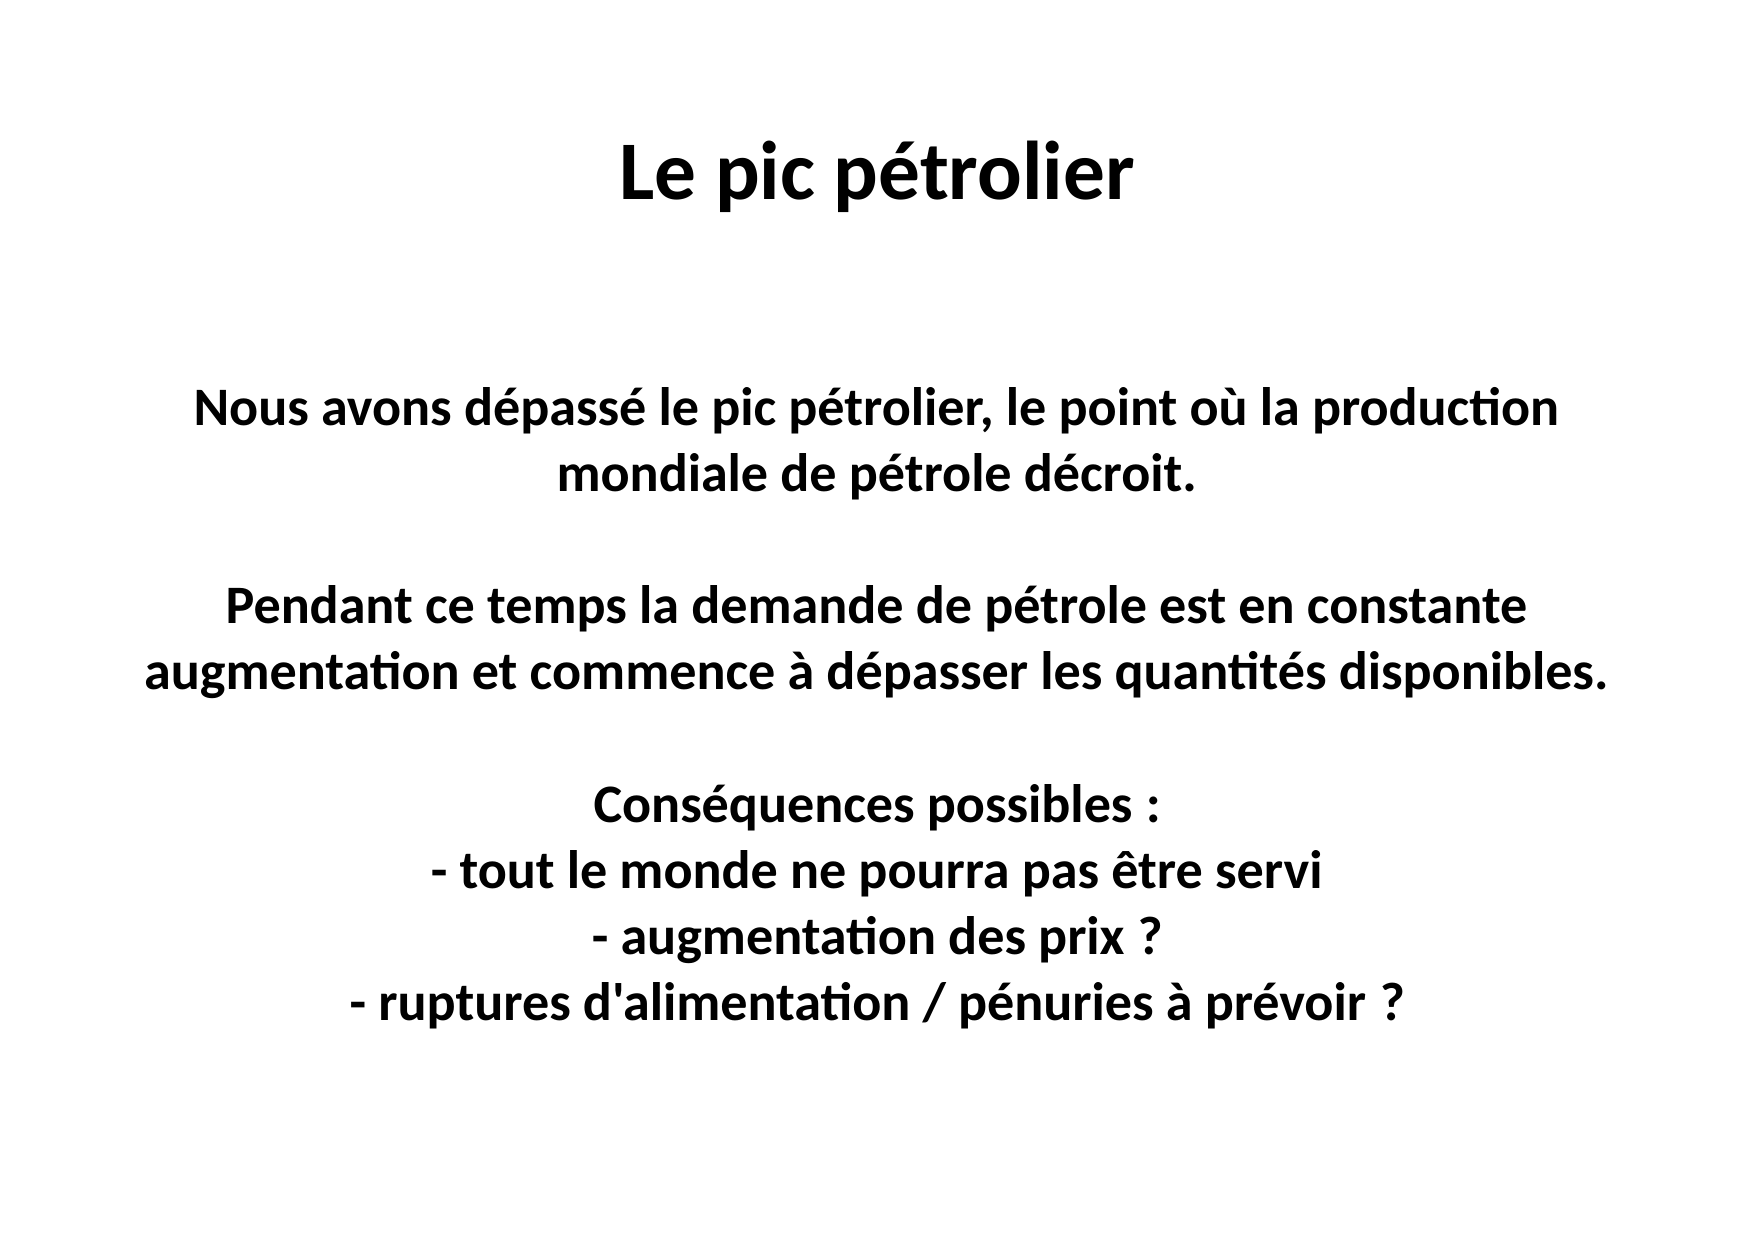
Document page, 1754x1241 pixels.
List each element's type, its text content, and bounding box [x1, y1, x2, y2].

text - tout le monde ne pourra pas être servi [118, 836, 1636, 902]
text Le pic pétrolier [118, 118, 1636, 220]
text Conséquences possibles : [118, 769, 1636, 836]
text - ruptures d'alimentation / pénuries à prévoir ? [118, 968, 1636, 1034]
text Nous avons dépassé le pic pétrolier, le point où la production mondiale de pétrole décroit. [118, 372, 1636, 505]
text Pendant ce temps la demande de pétrole est en constante augmentation et commence à dépasser les quantités disponibles. [118, 571, 1636, 703]
text - augmentation des prix ? [118, 902, 1636, 968]
